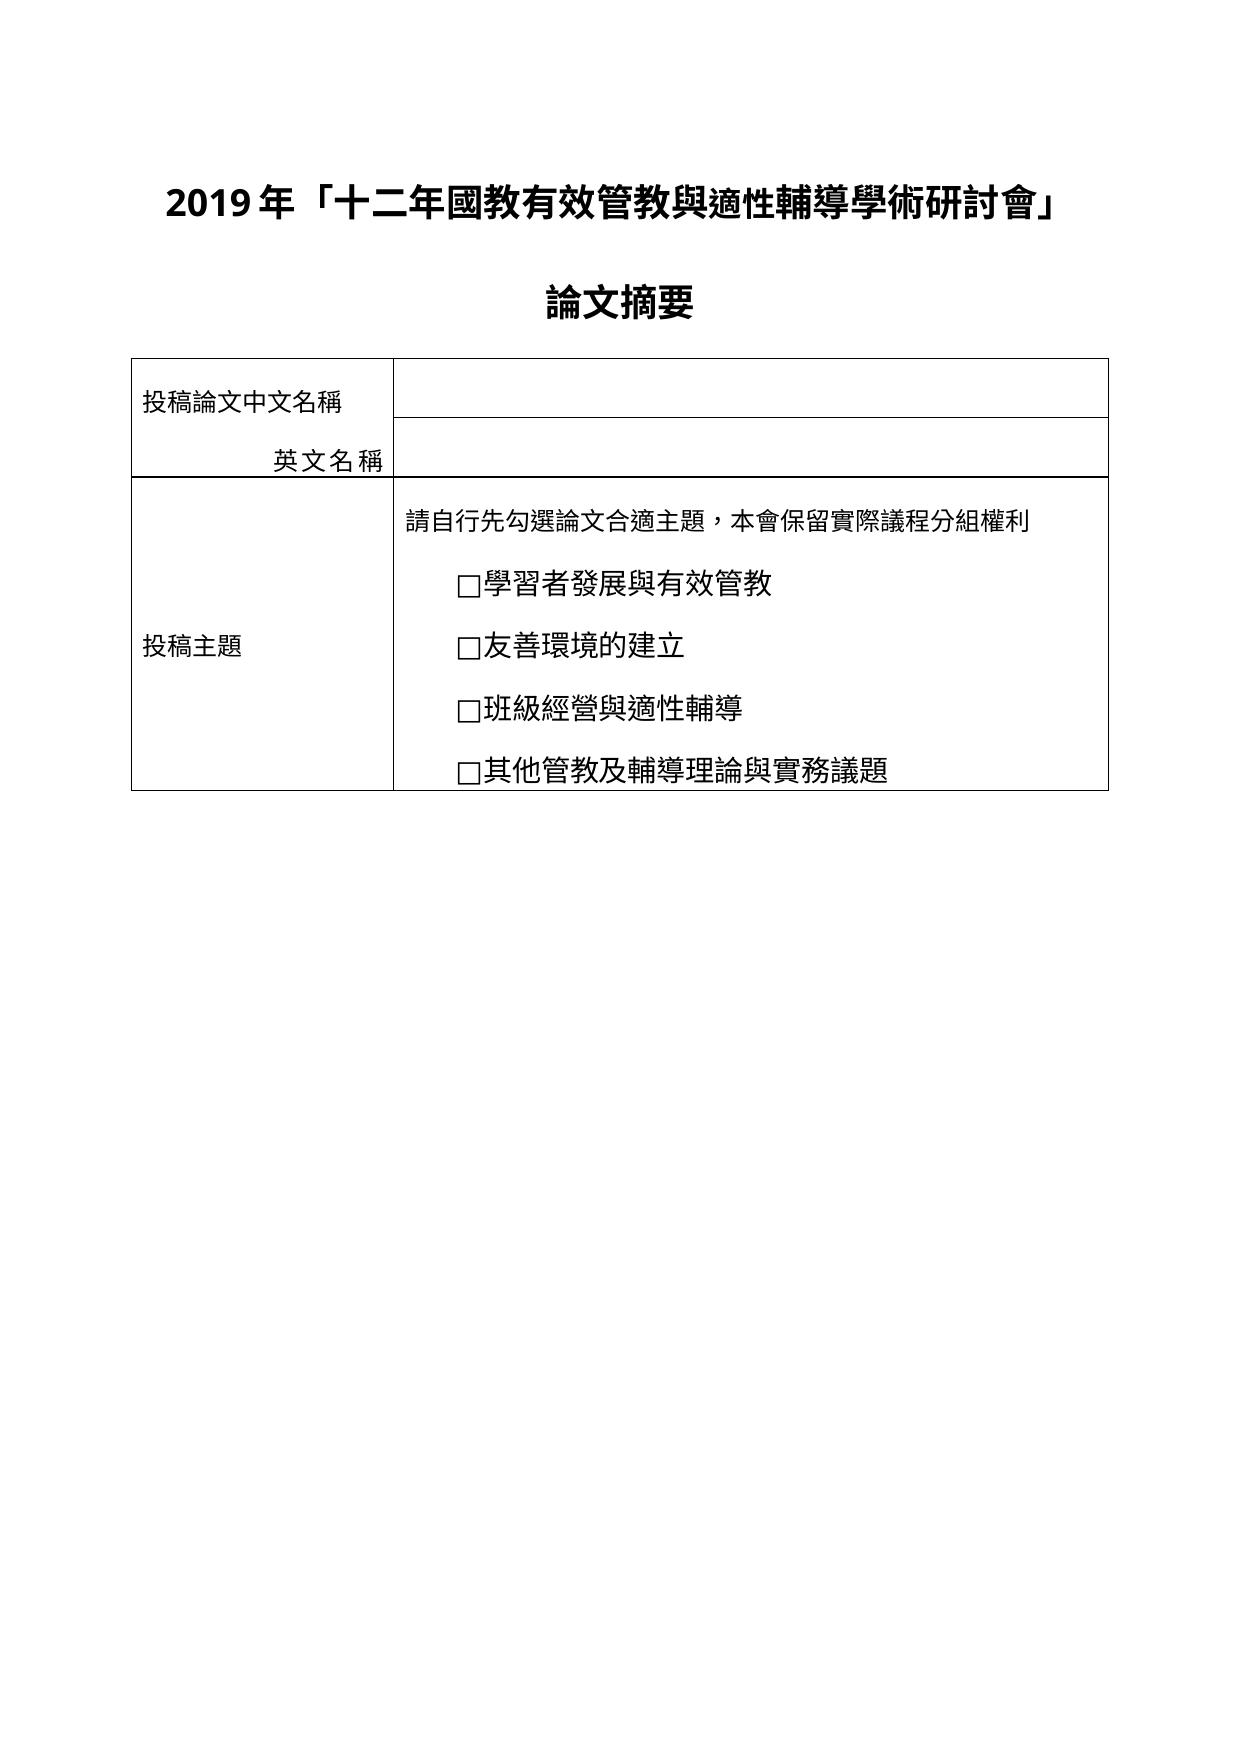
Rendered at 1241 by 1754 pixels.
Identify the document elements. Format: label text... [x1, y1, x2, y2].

table_header 投稿論文中文名稱 [132, 359, 393, 417]
table_cell 英文名稱 [132, 417, 393, 476]
text 論文摘要 [112, 258, 1128, 321]
table_cell 請自行先勾選論文合適主題，本會保留實際議程分組權利 □學習者發展與有效管教 □友善環境的建立 □班級經營與適性輔導 □其他管教及輔導理論與實務議題 [394, 478, 1108, 790]
table_cell 投稿主題 [132, 478, 393, 790]
table_cell [394, 418, 1108, 476]
table_header [394, 359, 1108, 417]
text 2019年「十二年國教有效管教與適性輔導學術研討會」 [112, 158, 1128, 221]
